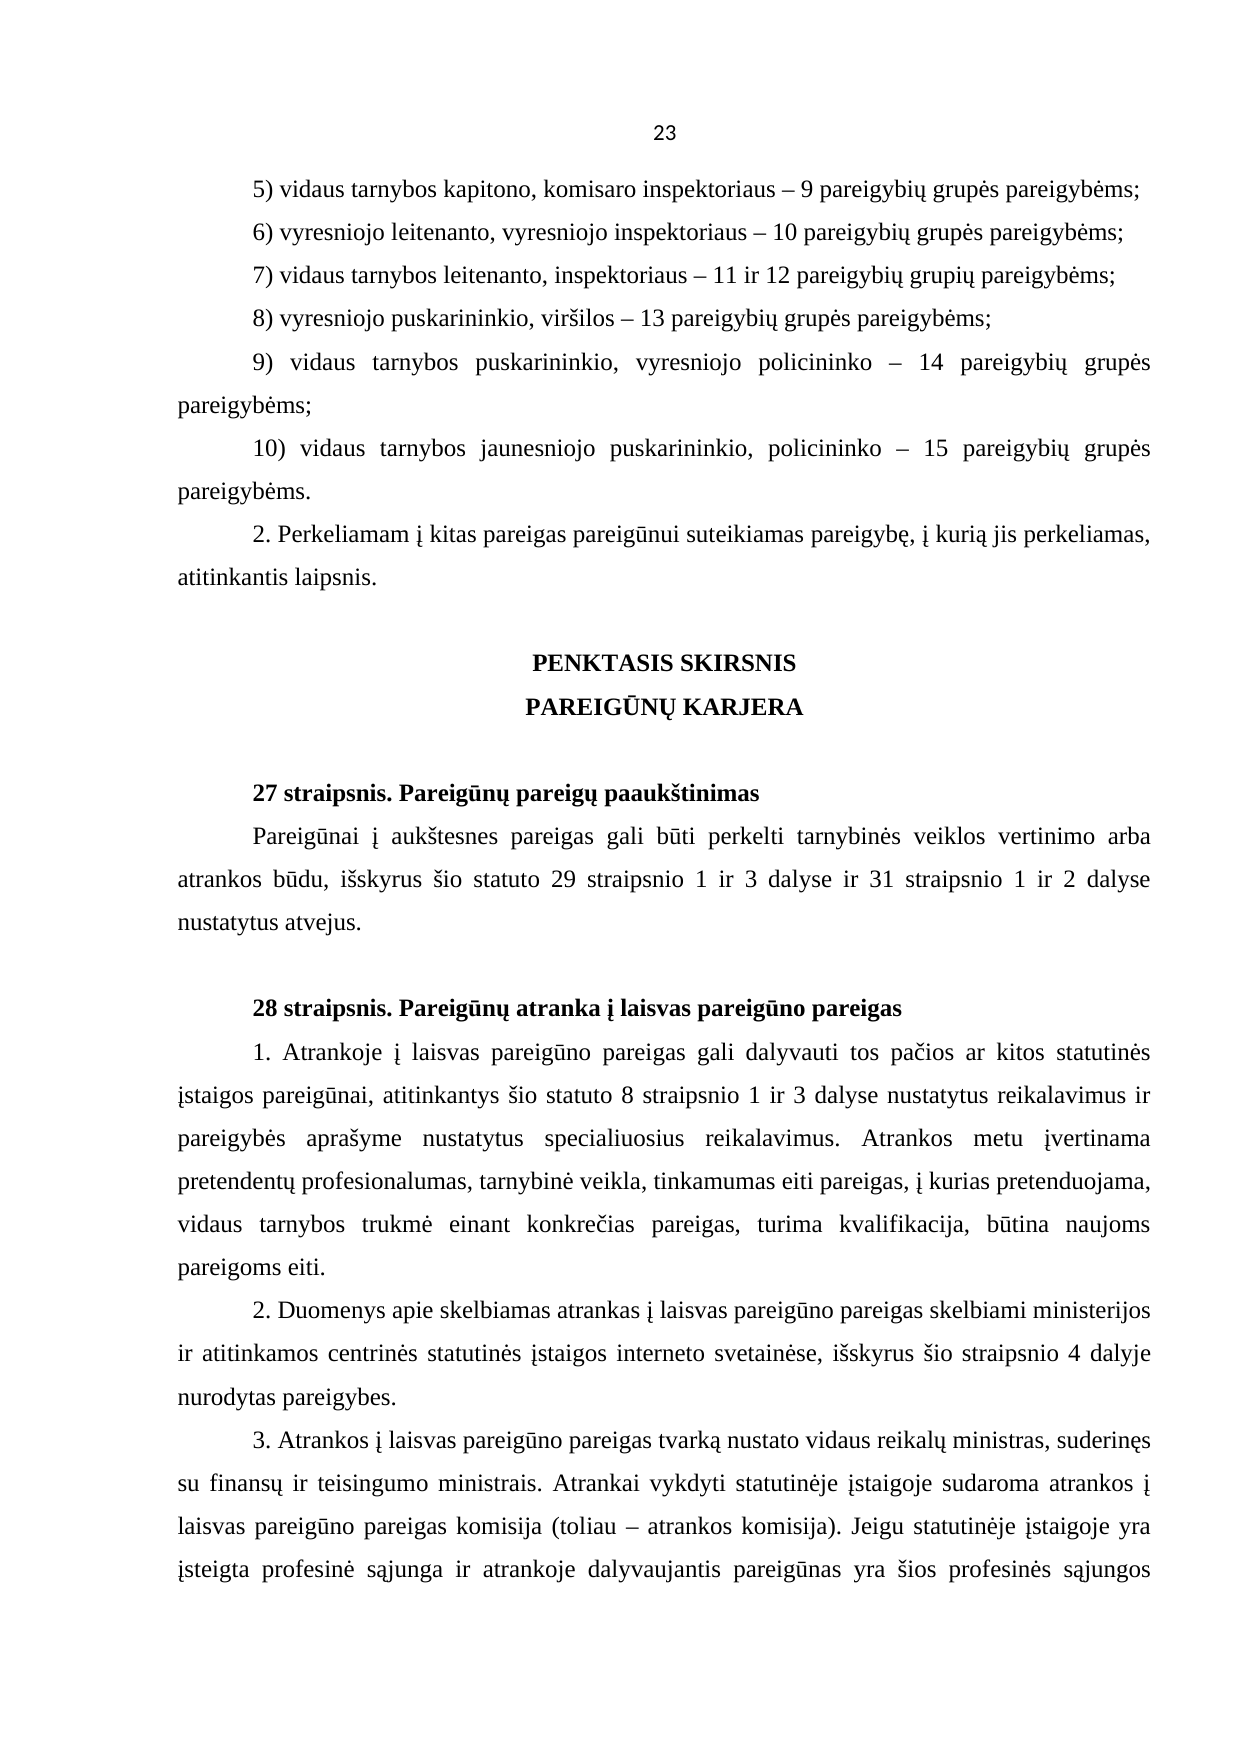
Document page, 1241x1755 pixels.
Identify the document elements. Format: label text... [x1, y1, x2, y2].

text 2. Perkeliamam į kitas pareigas pareigūnui suteikiamas pareigybę, į kurią jis perkeliamas, atitinkantis laipsnis. [177, 519, 1152, 591]
text 6) vyresniojo leitenanto, vyresniojo inspektoriaus – 10 pareigybių grupės pareigybėms; [177, 217, 1152, 246]
text 27 straipsnis. Pareigūnų pareigų paaukštinimas [177, 778, 1152, 807]
text PAREIGŪNŲ KARJERA [177, 692, 1152, 720]
text 28 straipsnis. Pareigūnų atranka į laisvas pareigūno pareigas [177, 993, 1152, 1022]
text 8) vyresniojo puskarininkio, viršilos – 13 pareigybių grupės pareigybėms; [177, 303, 1152, 332]
text 1. Atrankoje į laisvas pareigūno pareigas gali dalyvauti tos pačios ar kitos statutinės įstaigos pareigūnai, atitinkantys šio statuto 8 straipsnio 1 ir 3 dalyse nustatytus reikalavimus ir pareigybės aprašyme nustatytus specialiuosius reikalavimus. Atrankos metu įvertinama pretendentų profesionalumas, tarnybinė veikla, tinkamumas eiti pareigas, į kurias pretenduojama, vidaus tarnybos trukmė einant konkrečias pareigas, turima kvalifikacija, būtina naujoms pareigoms eiti. [177, 1037, 1152, 1281]
text 3. Atrankos į laisvas pareigūno pareigas tvarką nustato vidaus reikalų ministras, suderinęs su finansų ir teisingumo ministrais. Atrankai vykdyti statutinėje įstaigoje sudaroma atrankos į laisvas pareigūno pareigas komisija (toliau – atrankos komisija). Jeigu statutinėje įstaigoje yra įsteigta profesinė sąjunga ir atrankoje dalyvaujantis pareigūnas yra šios profesinės sąjungos [177, 1425, 1152, 1583]
text 2. Duomenys apie skelbiamas atrankas į laisvas pareigūno pareigas skelbiami ministerijos ir atitinkamos centrinės statutinės įstaigos interneto svetainėse, išskyrus šio straipsnio 4 dalyje nurodytas pareigybes. [177, 1295, 1152, 1410]
text 5) vidaus tarnybos kapitono, komisaro inspektoriaus – 9 pareigybių grupės pareigybėms; [177, 174, 1152, 203]
text 7) vidaus tarnybos leitenanto, inspektoriaus – 11 ir 12 pareigybių grupių pareigybėms; [177, 260, 1152, 289]
text 9) vidaus tarnybos puskarininkio, vyresniojo policininko – 14 pareigybių grupės pareigybėms; [177, 347, 1152, 418]
text PENKTASIS SKIRSNIS [177, 648, 1152, 677]
text 10) vidaus tarnybos jaunesniojo puskarininkio, policininko – 15 pareigybių grupės pareigybėms. [177, 433, 1152, 505]
text Pareigūnai į aukštesnes pareigas gali būti perkelti tarnybinės veiklos vertinimo arba atrankos būdu, išskyrus šio statuto 29 straipsnio 1 ir 3 dalyse ir 31 straipsnio 1 ir 2 dalyse nustatytus atvejus. [177, 821, 1152, 936]
